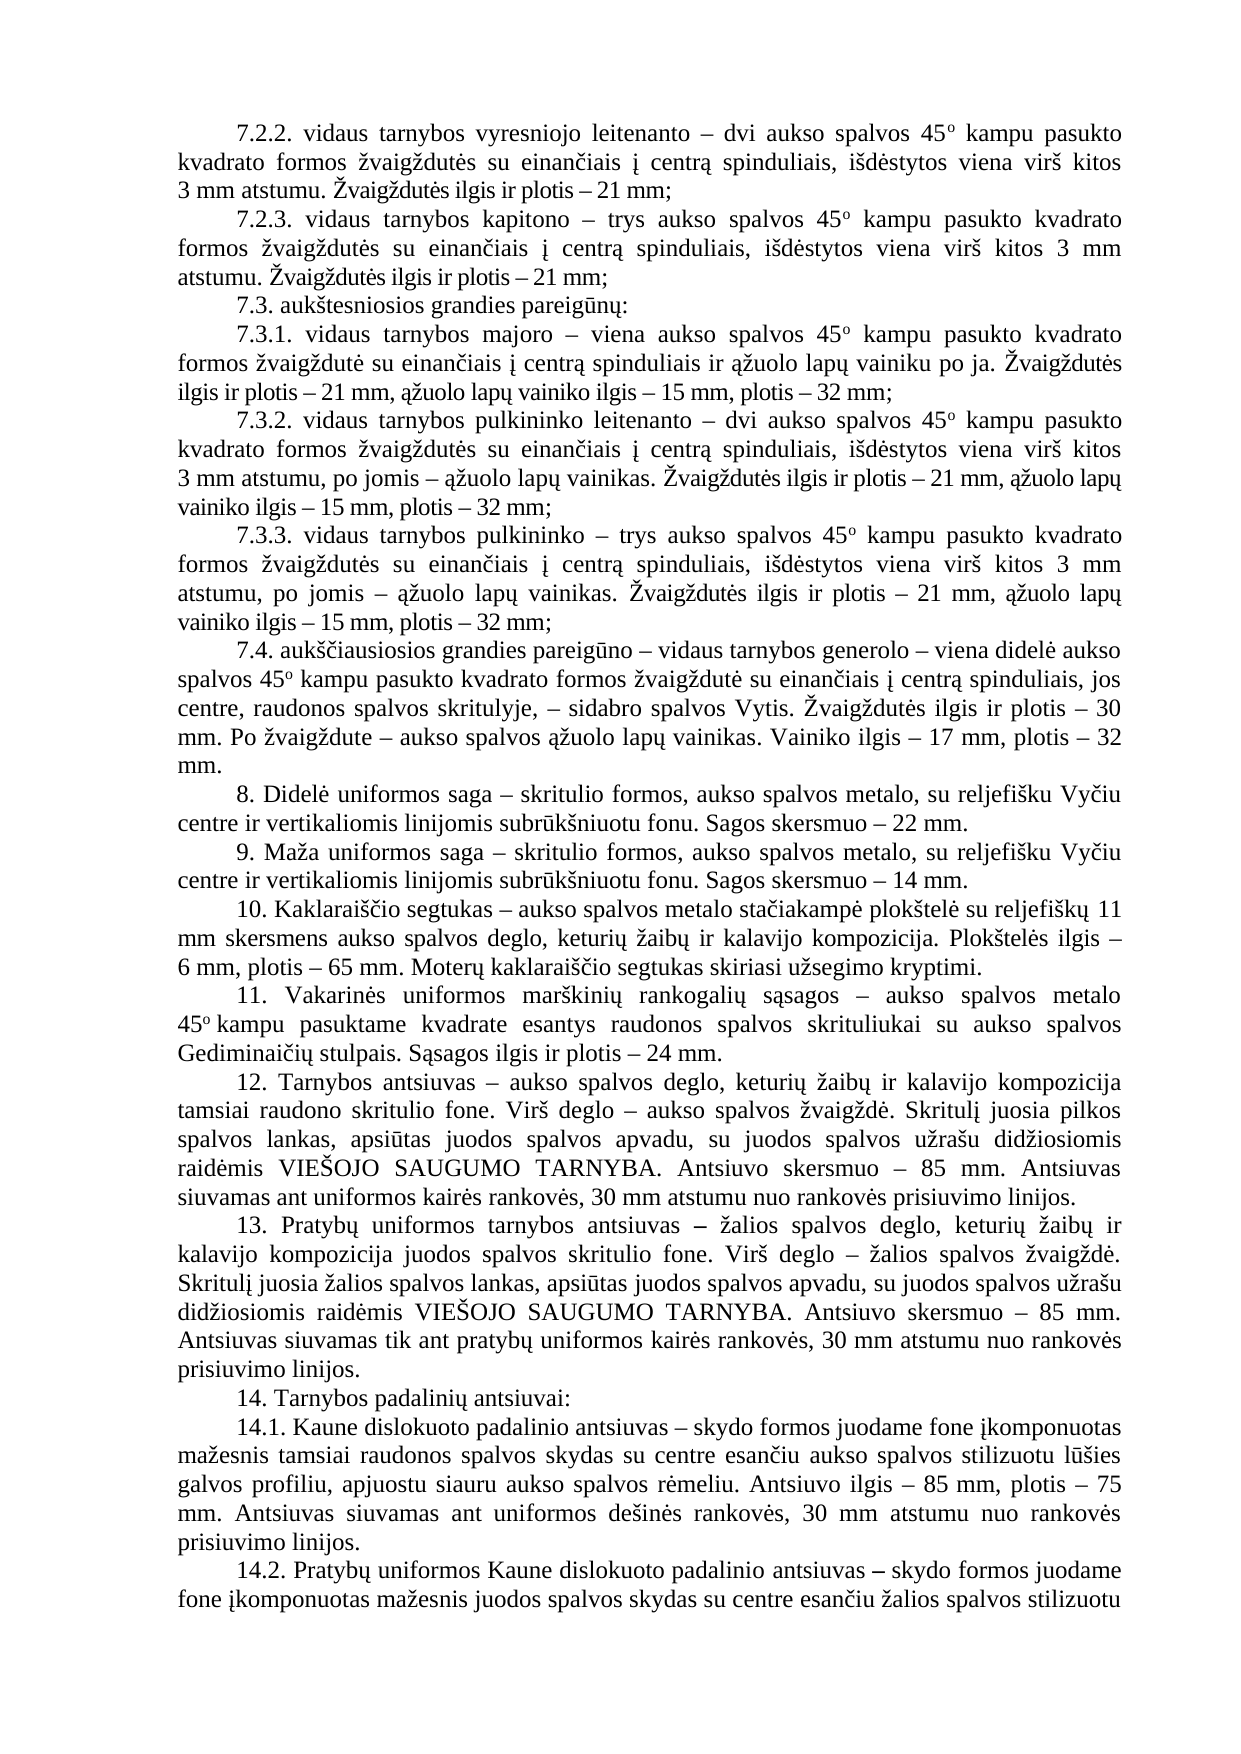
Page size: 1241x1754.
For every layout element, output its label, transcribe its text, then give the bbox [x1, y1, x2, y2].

text 7.2.3. vidaus tarnybos kapitono – trys aukso spalvos 45o kampu pasukto kvadrato formos žvaigždutės su einančiais į centrą spinduliais, išdėstytos viena virš kitos 3 mm atstumu. Žvaigždutės ilgis ir plotis – 21 mm; [177, 204, 1122, 291]
text 7.3.2. vidaus tarnybos pulkininko leitenanto – dvi aukso spalvos 45o kampu pasukto kvadrato formos žvaigždutės su einančiais į centrą spinduliais, išdėstytos viena virš kitos 3 mm atstumu, po jomis – ąžuolo lapų vainikas. Žvaigždutės ilgis ir plotis – 21 mm, ąžuolo lapų vainiko ilgis – 15 mm, plotis – 32 mm; [177, 406, 1122, 521]
text 14.1. Kaune dislokuoto padalinio antsiuvas – skydo formos juodame fone įkomponuotas mažesnis tamsiai raudonos spalvos skydas su centre esančiu aukso spalvos stilizuotu lūšies galvos profiliu, apjuostu siauru aukso spalvos rėmeliu. Antsiuvo ilgis – 85 mm, plotis – 75 mm. Antsiuvas siuvamas ant uniformos dešinės rankovės, 30 mm atstumu nuo rankovės prisiuvimo linijos. [177, 1412, 1122, 1556]
text 11. Vakarinės uniformos marškinių rankogalių sąsagos – aukso spalvos metalo 45o kampu pasuktame kvadrate esantys raudonos spalvos skrituliukai su aukso spalvos Gediminaičių stulpais. Sąsagos ilgis ir plotis – 24 mm. [177, 981, 1122, 1067]
text 7.4. aukščiausiosios grandies pareigūno – vidaus tarnybos generolo – viena didelė aukso spalvos 45o kampu pasukto kvadrato formos žvaigždutė su einančiais į centrą spinduliais, jos centre, raudonos spalvos skritulyje, – sidabro spalvos Vytis. Žvaigždutės ilgis ir plotis – 30 mm. Po žvaigždute – aukso spalvos ąžuolo lapų vainikas. Vainiko ilgis – 17 mm, plotis – 32 mm. [177, 636, 1122, 779]
text 7.2.2. vidaus tarnybos vyresniojo leitenanto – dvi aukso spalvos 45o kampu pasukto kvadrato formos žvaigždutės su einančiais į centrą spinduliais, išdėstytos viena virš kitos 3 mm atstumu. Žvaigždutės ilgis ir plotis – 21 mm; [177, 118, 1122, 204]
text 14. Tarnybos padalinių antsiuvai: [177, 1383, 1122, 1412]
text 8. Didelė uniformos saga – skritulio formos, aukso spalvos metalo, su reljefišku Vyčiu centre ir vertikaliomis linijomis subrūkšniuotu fonu. Sagos skersmuo – 22 mm. [177, 779, 1122, 837]
text 7.3. aukštesniosios grandies pareigūnų: [177, 291, 1122, 319]
text 12. Tarnybos antsiuvas – aukso spalvos deglo, keturių žaibų ir kalavijo kompozicija tamsiai raudono skritulio fone. Virš deglo – aukso spalvos žvaigždė. Skritulį juosia pilkos spalvos lankas, apsiūtas juodos spalvos apvadu, su juodos spalvos užrašu didžiosiomis raidėmis VIEŠOJO SAUGUMO TARNYBA. Antsiuvo skersmuo – 85 mm. Antsiuvas siuvamas ant uniformos kairės rankovės, 30 mm atstumu nuo rankovės prisiuvimo linijos. [177, 1067, 1122, 1211]
text 7.3.3. vidaus tarnybos pulkininko – trys aukso spalvos 45o kampu pasukto kvadrato formos žvaigždutės su einančiais į centrą spinduliais, išdėstytos viena virš kitos 3 mm atstumu, po jomis – ąžuolo lapų vainikas. Žvaigždutės ilgis ir plotis – 21 mm, ąžuolo lapų vainiko ilgis – 15 mm, plotis – 32 mm; [177, 521, 1122, 636]
text 10. Kaklaraiščio segtukas – aukso spalvos metalo stačiakampė plokštelė su reljefiškų 11 mm skersmens aukso spalvos deglo, keturių žaibų ir kalavijo kompozicija. Plokštelės ilgis – 6 mm, plotis – 65 mm. Moterų kaklaraiščio segtukas skiriasi užsegimo kryptimi. [177, 894, 1122, 981]
text 13. Pratybų uniformos tarnybos antsiuvas – žalios spalvos deglo, keturių žaibų ir kalavijo kompozicija juodos spalvos skritulio fone. Virš deglo – žalios spalvos žvaigždė. Skritulį juosia žalios spalvos lankas, apsiūtas juodos spalvos apvadu, su juodos spalvos užrašu didžiosiomis raidėmis VIEŠOJO SAUGUMO TARNYBA. Antsiuvo skersmuo – 85 mm. Antsiuvas siuvamas tik ant pratybų uniformos kairės rankovės, 30 mm atstumu nuo rankovės prisiuvimo linijos. [177, 1211, 1122, 1383]
text 14.2. Pratybų uniformos Kaune dislokuoto padalinio antsiuvas – skydo formos juodame fone įkomponuotas mažesnis juodos spalvos skydas su centre esančiu žalios spalvos stilizuotu [177, 1556, 1122, 1613]
text 7.3.1. vidaus tarnybos majoro – viena aukso spalvos 45o kampu pasukto kvadrato formos žvaigždutė su einančiais į centrą spinduliais ir ąžuolo lapų vainiku po ja. Žvaigždutės ilgis ir plotis – 21 mm, ąžuolo lapų vainiko ilgis – 15 mm, plotis – 32 mm; [177, 319, 1122, 406]
text 9. Maža uniformos saga – skritulio formos, aukso spalvos metalo, su reljefišku Vyčiu centre ir vertikaliomis linijomis subrūkšniuotu fonu. Sagos skersmuo – 14 mm. [177, 837, 1122, 894]
